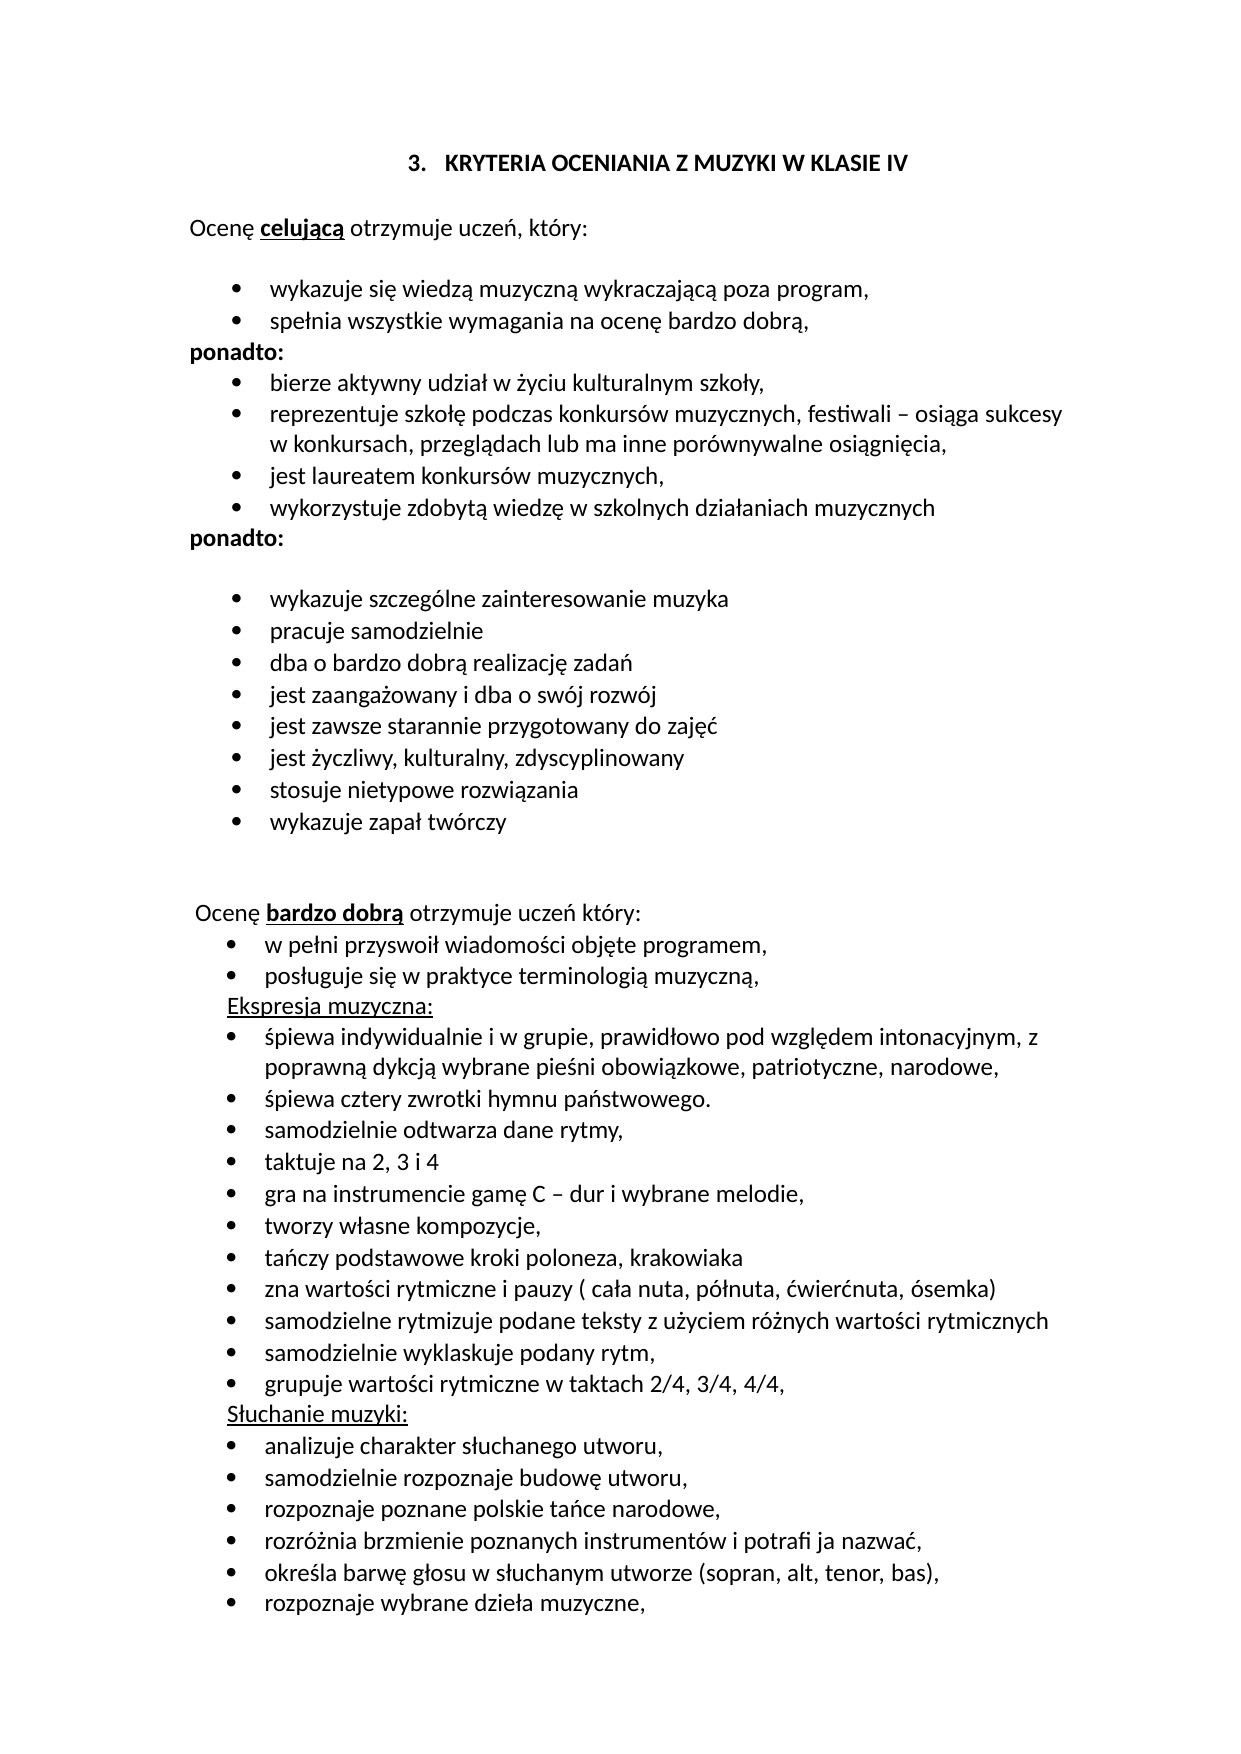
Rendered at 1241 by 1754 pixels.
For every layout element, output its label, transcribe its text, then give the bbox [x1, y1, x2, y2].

list w pełni przyswoił wiadomości objęte programem, [227, 928, 1103, 960]
list taktuje na 2, 3 i 4 [227, 1145, 1103, 1177]
text Ocenę celującą otrzymuje uczeń, który: [189, 212, 1103, 243]
list pracuje samodzielnie [232, 614, 1103, 646]
list rozpoznaje poznane polskie tańce narodowe, [227, 1492, 1103, 1524]
list rozróżnia brzmienie poznanych instrumentów i potrafi ja nazwać, [227, 1524, 1103, 1556]
list jest zaangażowany i dba o swój rozwój [232, 678, 1103, 709]
list samodzielnie rozpoznaje budowę utworu, [227, 1461, 1103, 1492]
list jest laureatem konkursów muzycznych, [232, 459, 1103, 491]
list rozpoznaje wybrane dzieła muzyczne, [227, 1588, 1103, 1618]
list dba o bardzo dobrą realizację zadań [232, 646, 1103, 677]
list wykorzystuje zdobytą wiedzę w szkolnych działaniach muzycznych [232, 491, 1103, 523]
list posługuje się w praktyce terminologią muzyczną, Ekspresja muzyczna: [227, 960, 761, 1021]
subtitle ponadto: [189, 523, 1103, 553]
list wykazuje się wiedzą muzyczną wykraczającą poza program, [232, 273, 1103, 304]
list gra na instrumencie gamę C – dur i wybrane melodie, [227, 1177, 1103, 1209]
list samodzielnie odtwarza dane rytmy, [227, 1113, 1103, 1145]
subtitle ponadto: [189, 336, 1103, 366]
list śpiewa indywidualnie i w grupie, prawidłowo pod względem intonacyjnym, z poprawną dykcją wybrane pieśni obowiązkowe, patriotyczne, narodowe, [227, 1021, 1041, 1082]
list określa barwę głosu w słuchanym utworze (sopran, alt, tenor, bas), [227, 1556, 1103, 1588]
list zna wartości rytmiczne i pauzy ( cała nuta, półnuta, ćwierćnuta, ósemka) [227, 1272, 1103, 1304]
list śpiewa cztery zwrotki hymnu państwowego. [227, 1082, 1103, 1113]
list analizuje charakter słuchanego utworu, [227, 1429, 1103, 1461]
subtitle KRYTERIA OCENIANIA Z MUZYKI W KLASIE IV [212, 148, 1103, 178]
list reprezentuje szkołę podczas konkursów muzycznych, festiwali – osiąga sukcesy w konkursach, przeglądach lub ma inne porównywalne osiągnięcia, [232, 398, 1072, 459]
list stosuje nietypowe rozwiązania [232, 773, 1103, 805]
list tańczy podstawowe kroki poloneza, krakowiaka [227, 1241, 1103, 1272]
text Ocenę bardzo dobrą otrzymuje uczeń który: [195, 898, 1103, 928]
list jest życzliwy, kulturalny, zdyscyplinowany [232, 741, 1103, 773]
list jest zawsze starannie przygotowany do zajęć [232, 709, 1103, 741]
list spełnia wszystkie wymagania na ocenę bardzo dobrą, [232, 304, 1103, 336]
list grupuje wartości rytmiczne w taktach 2/4, 3/4, 4/4, Słuchanie muzyki: [227, 1368, 786, 1429]
list tworzy własne kompozycje, [227, 1209, 1103, 1241]
list bierze aktywny udział w życiu kulturalnym szkoły, [232, 366, 1103, 398]
list samodzielne rytmizuje podane teksty z użyciem różnych wartości rytmicznych [227, 1304, 1103, 1336]
list samodzielnie wyklaskuje podany rytm, [227, 1336, 1103, 1368]
list wykazuje szczególne zainteresowanie muzyka [232, 583, 1103, 614]
list wykazuje zapał twórczy [232, 805, 1103, 836]
